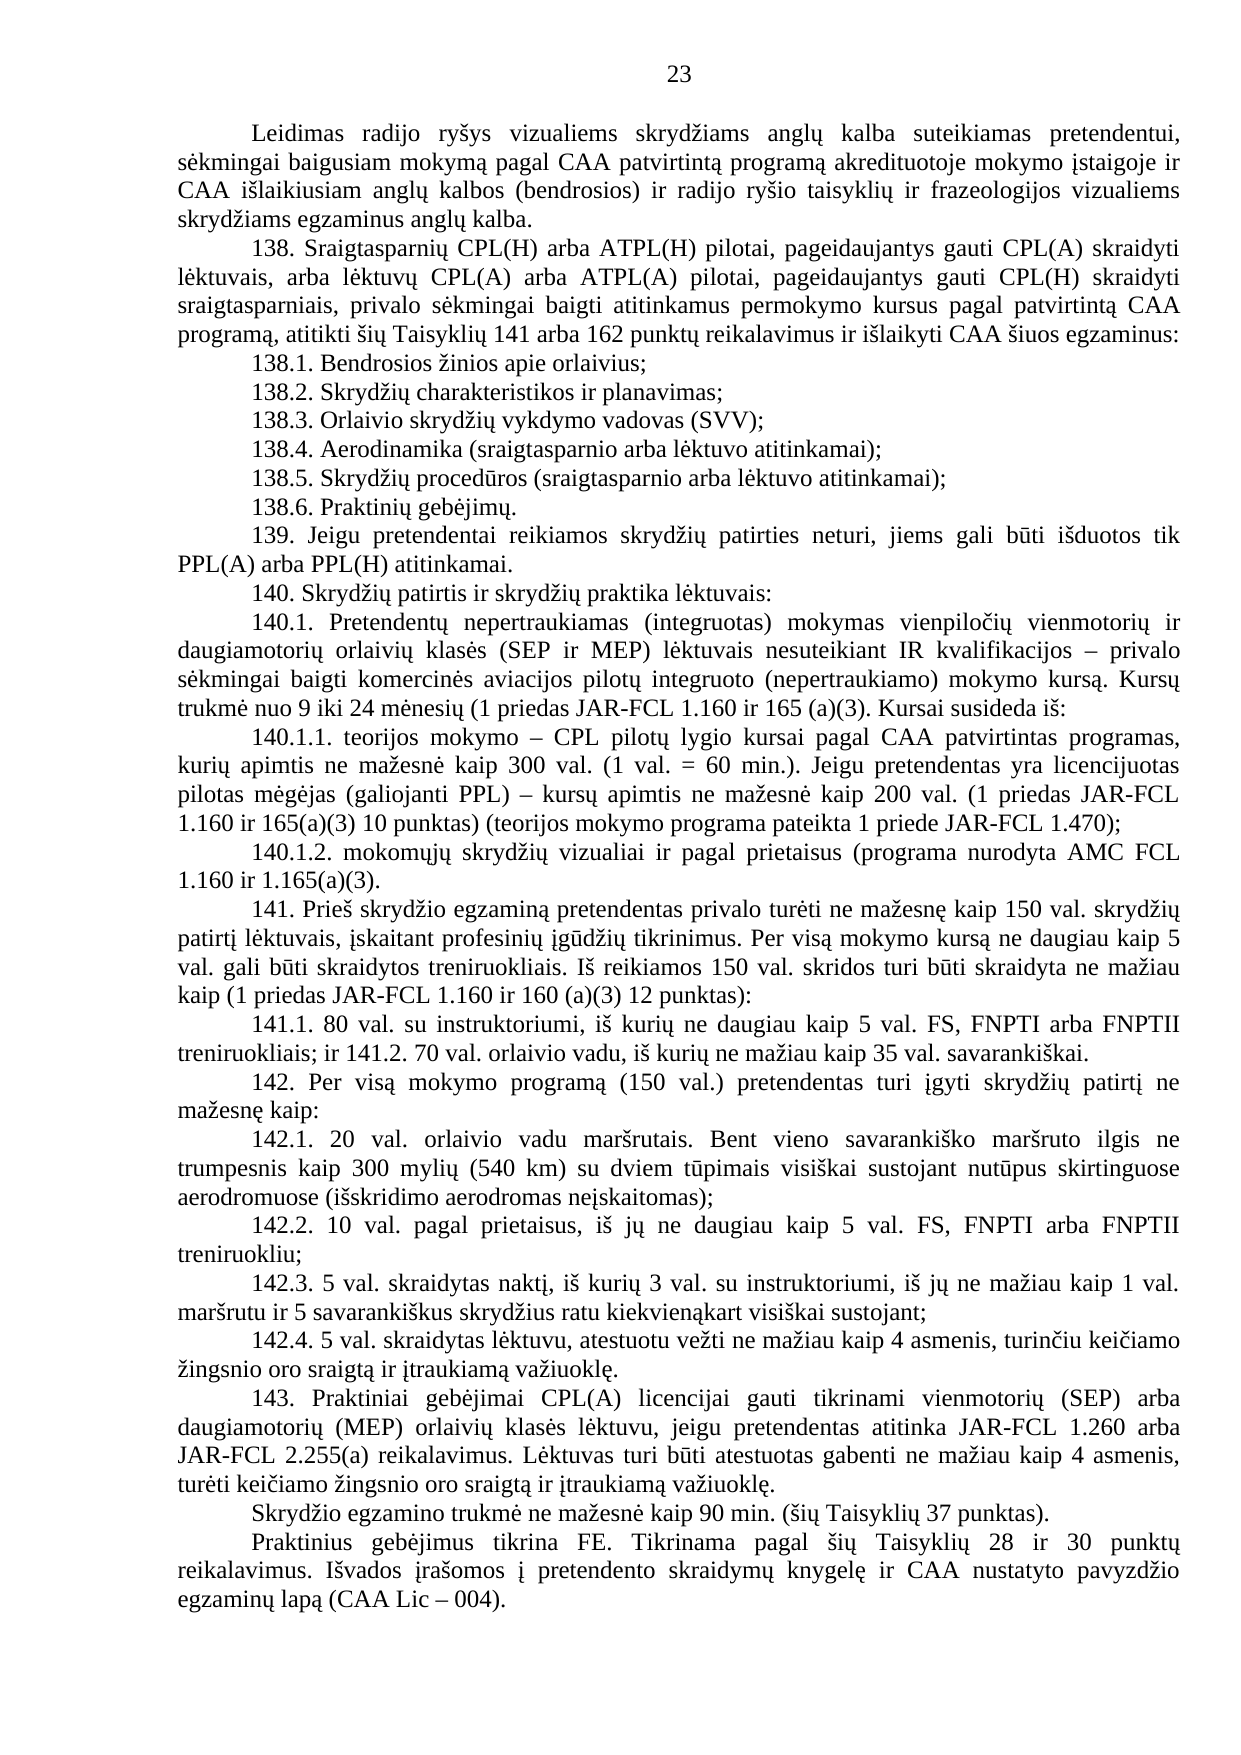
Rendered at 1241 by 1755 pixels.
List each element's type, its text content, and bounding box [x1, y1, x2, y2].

text 140.1.1. teorijos mokymo – CPL pilotų lygio kursai pagal CAA patvirtintas programas, kurių apimtis ne mažesnė kaip 300 val. (1 val. = 60 min.). Jeigu pretendentas yra licencijuotas pilotas mėgėjas (galiojanti PPL) – kursų apimtis ne mažesnė kaip 200 val. (1 priedas JAR-FCL 1.160 ir 165(a)(3) 10 punktas) (teorijos mokymo programa pateikta 1 priede JAR-FCL 1.470); [177, 722, 1181, 837]
text 142. Per visą mokymo programą (150 val.) pretendentas turi įgyti skrydžių patirtį ne mažesnę kaip: [177, 1067, 1181, 1124]
text 141. Prieš skrydžio egzaminą pretendentas privalo turėti ne mažesnę kaip 150 val. skrydžių patirtį lėktuvais, įskaitant profesinių įgūdžių tikrinimus. Per visą mokymo kursą ne daugiau kaip 5 val. gali būti skraidytos treniruokliais. Iš reikiamos 150 val. skridos turi būti skraidyta ne mažiau kaip (1 priedas JAR-FCL 1.160 ir 160 (a)(3) 12 punktas): [177, 894, 1181, 1009]
text Praktinius gebėjimus tikrina FE. Tikrinama pagal šių Taisyklių 28 ir 30 punktų reikalavimus. Išvados įrašomos į pretendento skraidymų knygelę ir CAA nustatyto pavyzdžio egzaminų lapą (CAA Lic – 004). [177, 1527, 1181, 1613]
text 138.2. Skrydžių charakteristikos ir planavimas; [177, 377, 1181, 406]
text 140.1. Pretendentų nepertraukiamas (integruotas) mokymas vienpiločių vienmotorių ir daugiamotorių orlaivių klasės (SEP ir MEP) lėktuvais nesuteikiant IR kvalifikacijos – privalo sėkmingai baigti komercinės aviacijos pilotų integruoto (nepertraukiamo) mokymo kursą. Kursų trukmė nuo 9 iki 24 mėnesių (1 priedas JAR-FCL 1.160 ir 165 (a)(3). Kursai susideda iš: [177, 607, 1181, 722]
text 142.2. 10 val. pagal prietaisus, iš jų ne daugiau kaip 5 val. FS, FNPTI arba FNPTII treniruokliu; [177, 1211, 1181, 1268]
text 138.6. Praktinių gebėjimų. [177, 492, 1181, 521]
text 138.1. Bendrosios žinios apie orlaivius; [177, 348, 1181, 377]
text 138.3. Orlaivio skrydžių vykdymo vadovas (SVV); [177, 406, 1181, 434]
text 138. Sraigtasparnių CPL(H) arba ATPL(H) pilotai, pageidaujantys gauti CPL(A) skraidyti lėktuvais, arba lėktuvų CPL(A) arba ATPL(A) pilotai, pageidaujantys gauti CPL(H) skraidyti sraigtasparniais, privalo sėkmingai baigti atitinkamus permokymo kursus pagal patvirtintą CAA programą, atitikti šių Taisyklių 141 arba 162 punktų reikalavimus ir išlaikyti CAA šiuos egzaminus: [177, 233, 1181, 348]
text 143. Praktiniai gebėjimai CPL(A) licencijai gauti tikrinami vienmotorių (SEP) arba daugiamotorių (MEP) orlaivių klasės lėktuvu, jeigu pretendentas atitinka JAR-FCL 1.260 arba JAR-FCL 2.255(a) reikalavimus. Lėktuvas turi būti atestuotas gabenti ne mažiau kaip 4 asmenis, turėti keičiamo žingsnio oro sraigtą ir įtraukiamą važiuoklę. [177, 1383, 1181, 1498]
text 140.1.2. mokomųjų skrydžių vizualiai ir pagal prietaisus (programa nurodyta AMC FCL 1.160 ir 1.165(a)(3). [177, 837, 1181, 894]
text Leidimas radijo ryšys vizualiems skrydžiams anglų kalba suteikiamas pretendentui, sėkmingai baigusiam mokymą pagal CAA patvirtintą programą akredituotoje mokymo įstaigoje ir CAA išlaikiusiam anglų kalbos (bendrosios) ir radijo ryšio taisyklių ir frazeologijos vizualiems skrydžiams egzaminus anglų kalba. [177, 118, 1181, 233]
text 142.1. 20 val. orlaivio vadu maršrutais. Bent vieno savarankiško maršruto ilgis ne trumpesnis kaip 300 mylių (540 km) su dviem tūpimais visiškai sustojant nutūpus skirtinguose aerodromuose (išskridimo aerodromas neįskaitomas); [177, 1124, 1181, 1211]
text Skrydžio egzamino trukmė ne mažesnė kaip 90 min. (šių Taisyklių 37 punktas). [177, 1498, 1181, 1527]
text 139. Jeigu pretendentai reikiamos skrydžių patirties neturi, jiems gali būti išduotos tik PPL(A) arba PPL(H) atitinkamai. [177, 521, 1181, 578]
text 138.5. Skrydžių procedūros (sraigtasparnio arba lėktuvo atitinkamai); [177, 463, 1181, 492]
text 141.1. 80 val. su instruktoriumi, iš kurių ne daugiau kaip 5 val. FS, FNPTI arba FNPTII treniruokliais; ir 141.2. 70 val. orlaivio vadu, iš kurių ne mažiau kaip 35 val. savarankiškai. [177, 1009, 1181, 1067]
text 140. Skrydžių patirtis ir skrydžių praktika lėktuvais: [177, 578, 1181, 607]
text 142.3. 5 val. skraidytas naktį, iš kurių 3 val. su instruktoriumi, iš jų ne mažiau kaip 1 val. maršrutu ir 5 savarankiškus skrydžius ratu kiekvienąkart visiškai sustojant; [177, 1268, 1181, 1326]
text 138.4. Aerodinamika (sraigtasparnio arba lėktuvo atitinkamai); [177, 434, 1181, 463]
text 142.4. 5 val. skraidytas lėktuvu, atestuotu vežti ne mažiau kaip 4 asmenis, turinčiu keičiamo žingsnio oro sraigtą ir įtraukiamą važiuoklę. [177, 1326, 1181, 1383]
